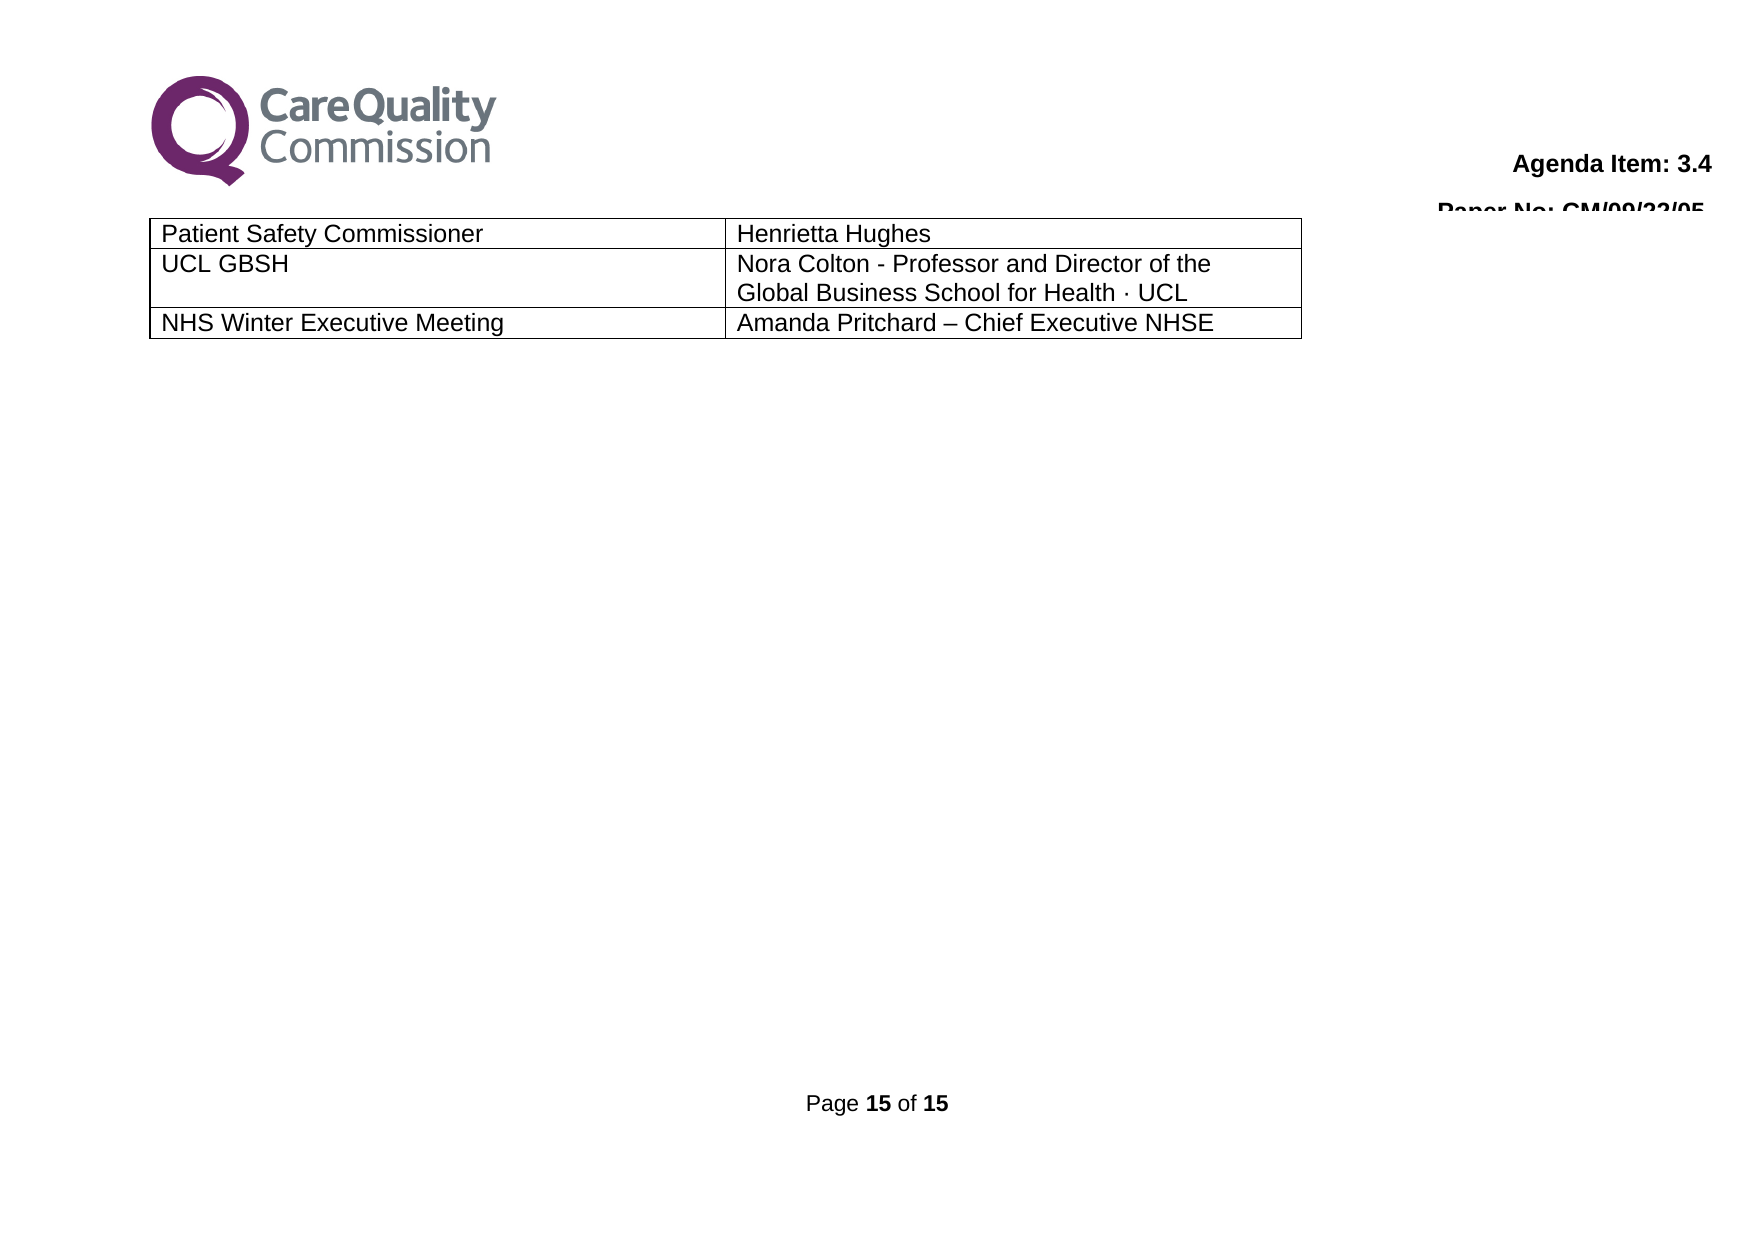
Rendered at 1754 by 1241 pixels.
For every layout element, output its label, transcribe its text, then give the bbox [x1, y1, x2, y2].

table_cell NHS Winter Executive Meeting [151, 308, 725, 338]
table_cell Patient Safety Commissioner [151, 219, 725, 248]
table_cell UCL GBSH [151, 249, 725, 307]
table_cell Nora Colton - Professor and Director of the Global Business School for Health · UCL [726, 249, 1301, 307]
table_cell Amanda Pritchard – Chief Executive NHSE [726, 308, 1301, 338]
table_cell Henrietta Hughes [726, 219, 1301, 248]
